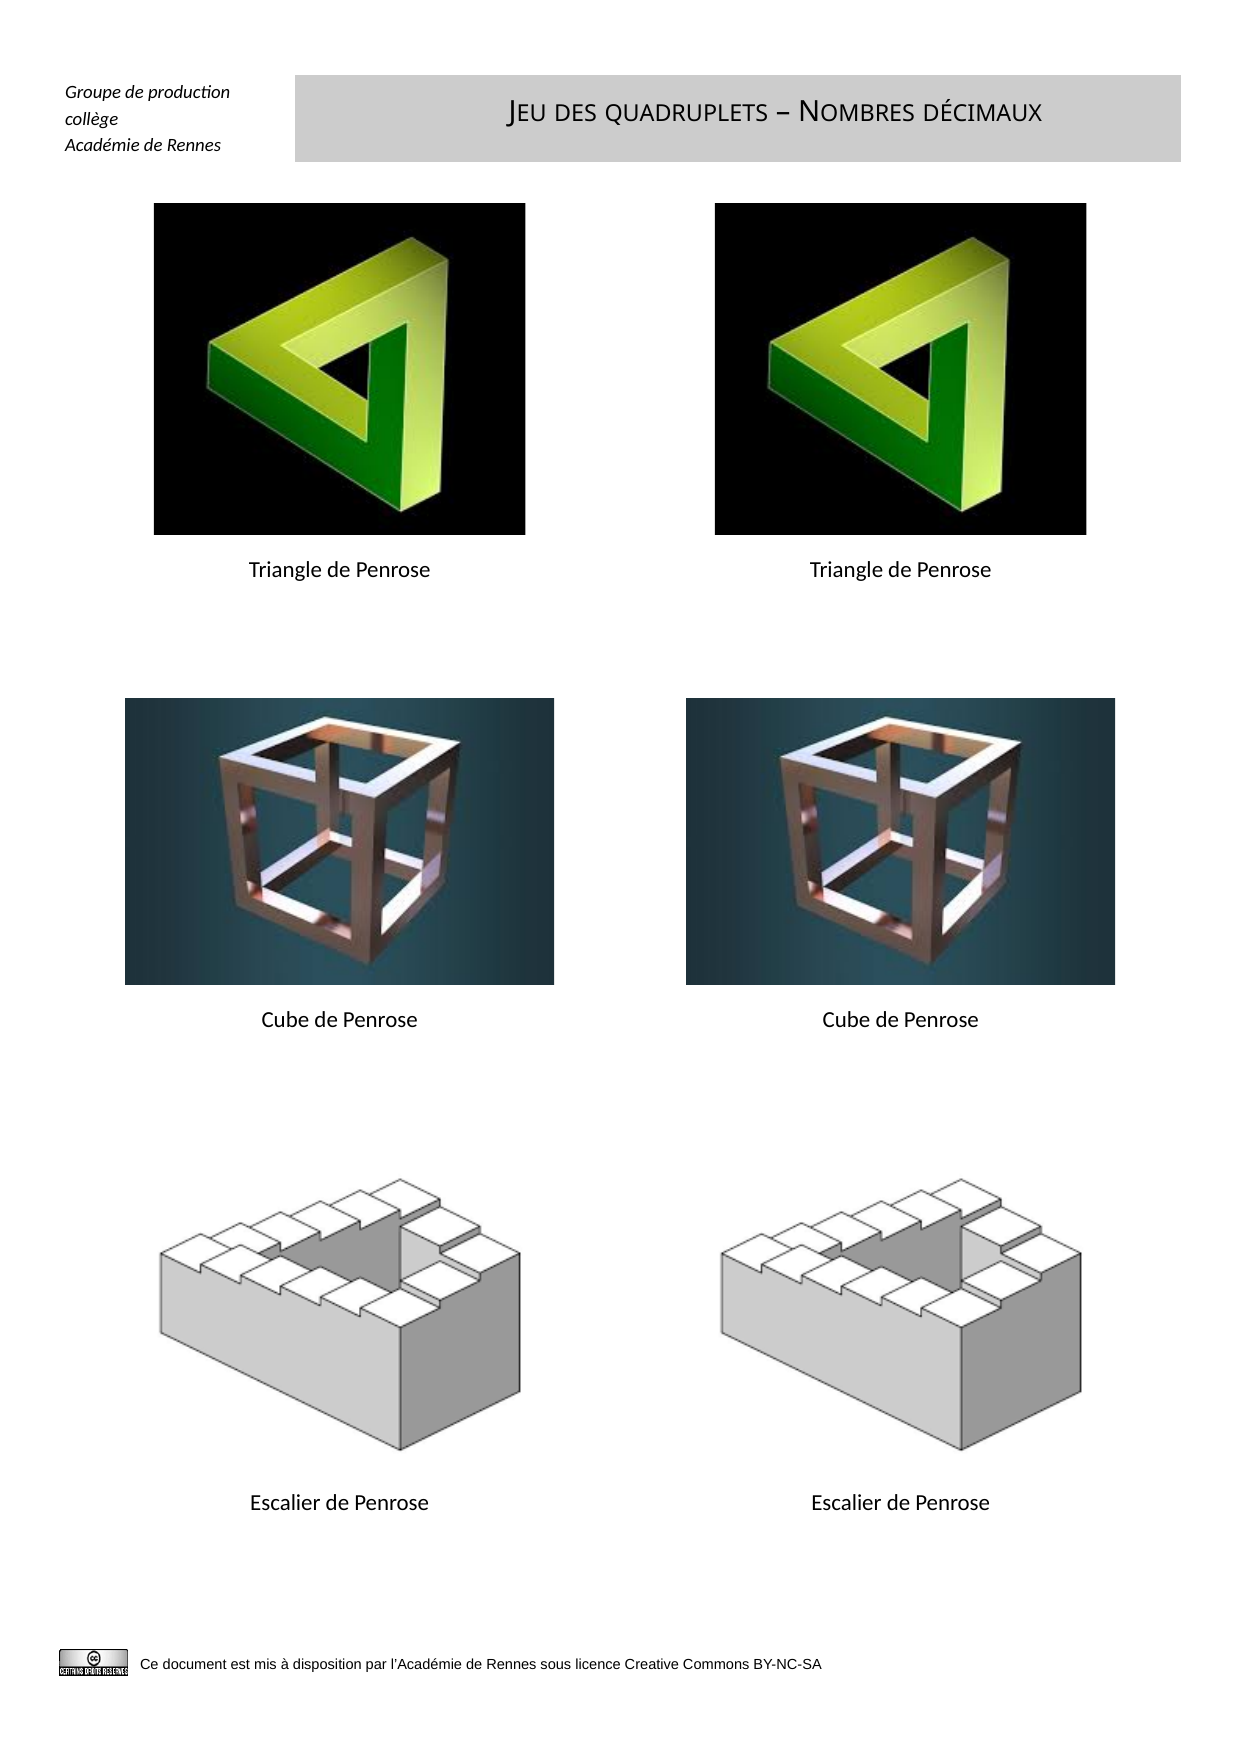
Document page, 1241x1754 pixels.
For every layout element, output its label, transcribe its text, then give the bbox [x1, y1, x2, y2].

table_cell Escalier de Penrose [620, 1112, 1181, 1584]
table_cell Escalier de Penrose [59, 1112, 620, 1584]
table_cell Cube de Penrose [59, 639, 620, 1112]
table_cell Triangle de Penrose [620, 167, 1181, 639]
table_cell Cube de Penrose [620, 639, 1181, 1112]
table_cell Triangle de Penrose [59, 167, 620, 639]
